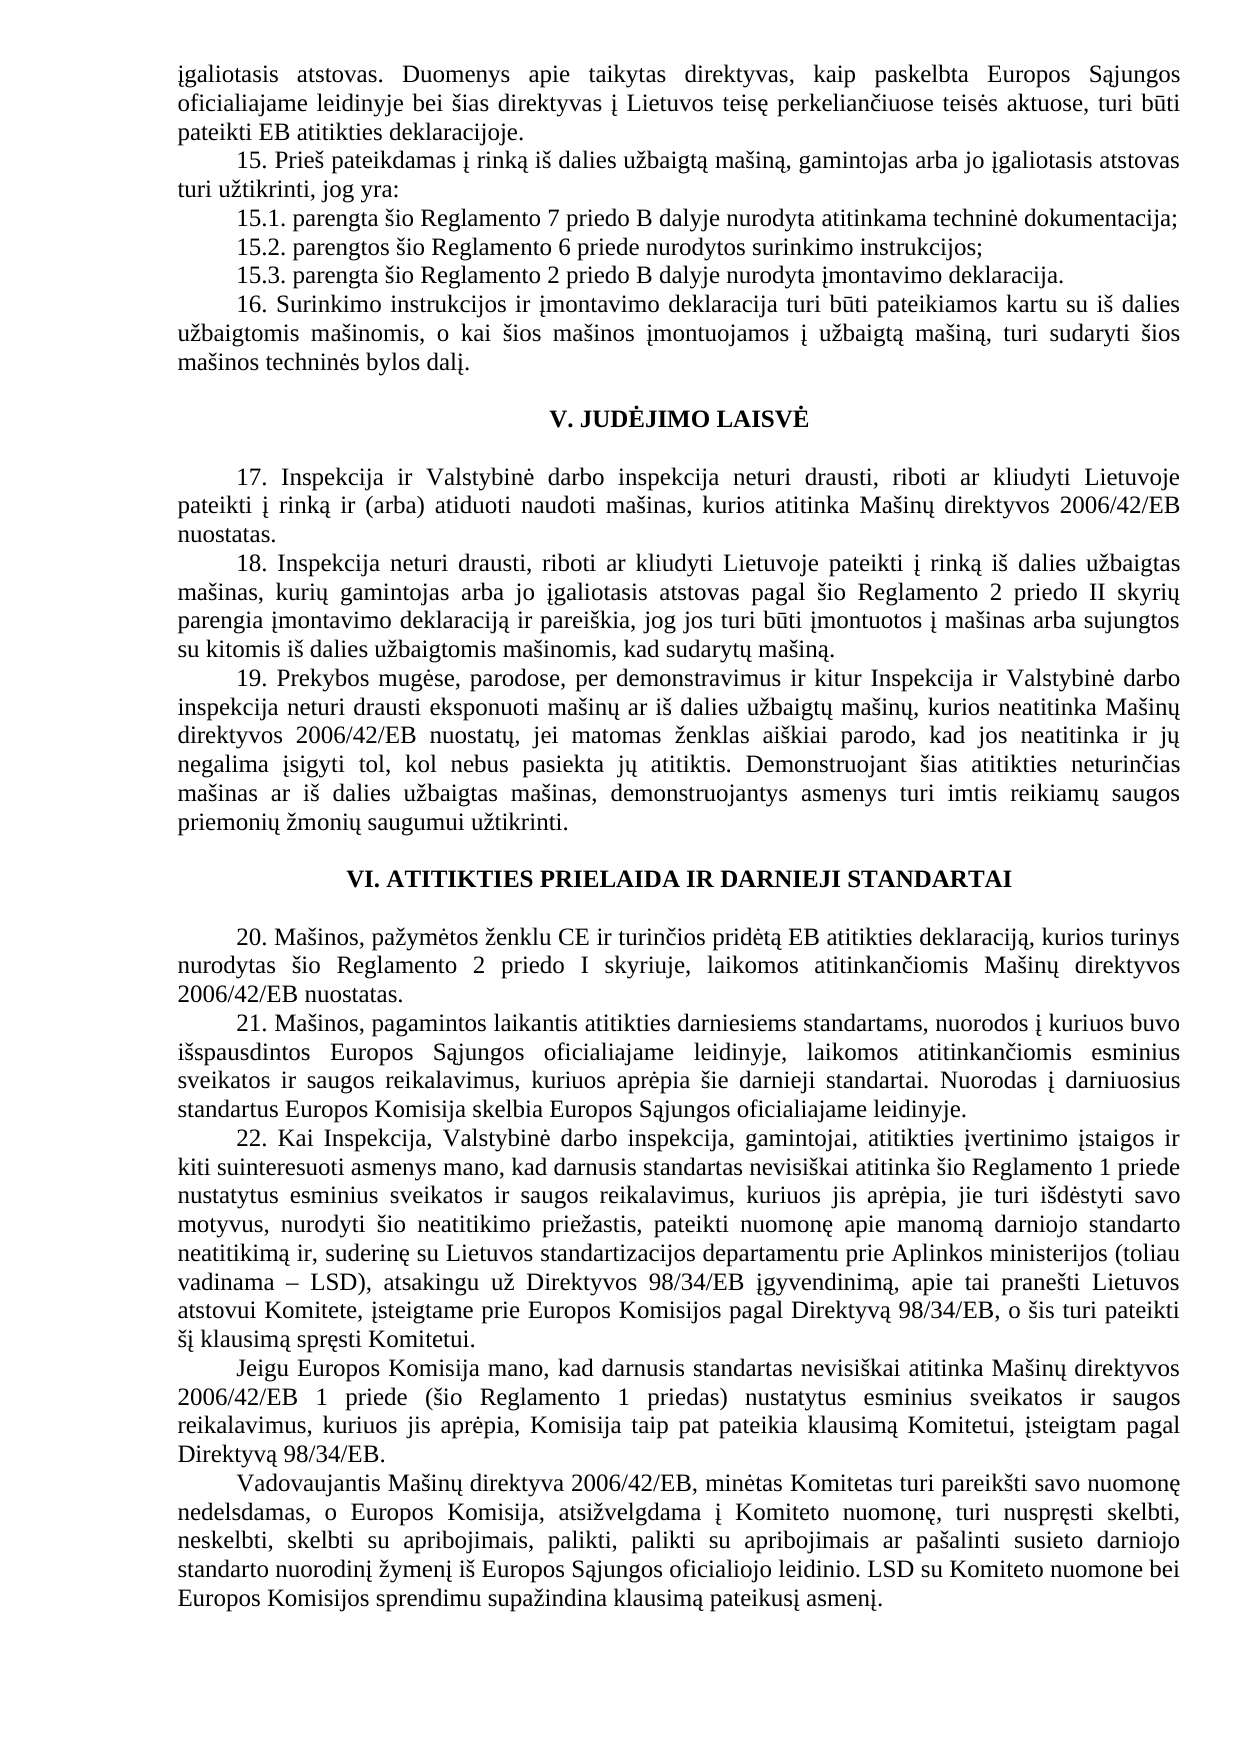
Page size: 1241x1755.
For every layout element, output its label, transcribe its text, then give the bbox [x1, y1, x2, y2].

text Jeigu Europos Komisija mano, kad darnusis standartas nevisiškai atitinka Mašinų direktyvos 2006/42/EB 1 priede (šio Reglamento 1 priedas) nustatytus esminius sveikatos ir saugos reikalavimus, kuriuos jis aprėpia, Komisija taip pat pateikia klausimą Komitetui, įsteigtam pagal Direktyvą 98/34/EB. [177, 1353, 1181, 1468]
text 15.3. parengta šio Reglamento 2 priedo B dalyje nurodyta įmontavimo deklaracija. [177, 260, 1181, 289]
text 15.1. parengta šio Reglamento 7 priedo B dalyje nurodyta atitinkama techninė dokumentacija; [177, 203, 1181, 232]
text 16. Surinkimo instrukcijos ir įmontavimo deklaracija turi būti pateikiamos kartu su iš dalies užbaigtomis mašinomis, o kai šios mašinos įmontuojamos į užbaigtą mašiną, turi sudaryti šios mašinos techninės bylos dalį. [177, 289, 1181, 375]
text 15.2. parengtos šio Reglamento 6 priede nurodytos surinkimo instrukcijos; [177, 232, 1181, 260]
text VI. ATITIKTIES PRIELAIDA IR DARNIEJI STANDARTAI [177, 864, 1181, 893]
text 22. Kai Inspekcija, Valstybinė darbo inspekcija, gamintojai, atitikties įvertinimo įstaigos ir kiti suinteresuoti asmenys mano, kad darnusis standartas nevisiškai atitinka šio Reglamento 1 priede nustatytus esminius sveikatos ir saugos reikalavimus, kuriuos jis aprėpia, jie turi išdėstyti savo motyvus, nurodyti šio neatitikimo priežastis, pateikti nuomonę apie manomą darniojo standarto neatitikimą ir, suderinę su Lietuvos standartizacijos departamentu prie Aplinkos ministerijos (toliau vadinama – LSD), atsakingu už Direktyvos 98/34/EB įgyvendinimą, apie tai pranešti Lietuvos atstovui Komitete, įsteigtame prie Europos Komisijos pagal Direktyvą 98/34/EB, o šis turi pateikti šį klausimą spręsti Komitetui. [177, 1123, 1181, 1353]
text V. JUDĖJIMO LAISVĖ [177, 404, 1181, 433]
text 21. Mašinos, pagamintos laikantis atitikties darniesiems standartams, nuorodos į kuriuos buvo išspausdintos Europos Sąjungos oficialiajame leidinyje, laikomos atitinkančiomis esminius sveikatos ir saugos reikalavimus, kuriuos aprėpia šie darnieji standartai. Nuorodas į darniuosius standartus Europos Komisija skelbia Europos Sąjungos oficialiajame leidinyje. [177, 1008, 1181, 1123]
text 17. Inspekcija ir Valstybinė darbo inspekcija neturi drausti, riboti ar kliudyti Lietuvoje pateikti į rinką ir (arba) atiduoti naudoti mašinas, kurios atitinka Mašinų direktyvos 2006/42/EB nuostatas. [177, 462, 1181, 548]
text Vadovaujantis Mašinų direktyva 2006/42/EB, minėtas Komitetas turi pareikšti savo nuomonę nedelsdamas, o Europos Komisija, atsižvelgdama į Komiteto nuomonę, turi nuspręsti skelbti, neskelbti, skelbti su apribojimais, palikti, palikti su apribojimais ar pašalinti susieto darniojo standarto nuorodinį žymenį iš Europos Sąjungos oficialiojo leidinio. LSD su Komiteto nuomone bei Europos Komisijos sprendimu supažindina klausimą pateikusį asmenį. [177, 1468, 1181, 1612]
text 15. Prieš pateikdamas į rinką iš dalies užbaigtą mašiną, gamintojas arba jo įgaliotasis atstovas turi užtikrinti, jog yra: [177, 145, 1181, 203]
text 18. Inspekcija neturi drausti, riboti ar kliudyti Lietuvoje pateikti į rinką iš dalies užbaigtas mašinas, kurių gamintojas arba jo įgaliotasis atstovas pagal šio Reglamento 2 priedo II skyrių parengia įmontavimo deklaraciją ir pareiškia, jog jos turi būti įmontuotos į mašinas arba sujungtos su kitomis iš dalies užbaigtomis mašinomis, kad sudarytų mašiną. [177, 548, 1181, 663]
text 19. Prekybos mugėse, parodose, per demonstravimus ir kitur Inspekcija ir Valstybinė darbo inspekcija neturi drausti eksponuoti mašinų ar iš dalies užbaigtų mašinų, kurios neatitinka Mašinų direktyvos 2006/42/EB nuostatų, jei matomas ženklas aiškiai parodo, kad jos neatitinka ir jų negalima įsigyti tol, kol nebus pasiekta jų atitiktis. Demonstruojant šias atitikties neturinčias mašinas ar iš dalies užbaigtas mašinas, demonstruojantys asmenys turi imtis reikiamų saugos priemonių žmonių saugumui užtikrinti. [177, 663, 1181, 835]
text įgaliotasis atstovas. Duomenys apie taikytas direktyvas, kaip paskelbta Europos Sąjungos oficialiajame leidinyje bei šias direktyvas į Lietuvos teisę perkeliančiuose teisės aktuose, turi būti pateikti EB atitikties deklaracijoje. [177, 59, 1181, 145]
text 20. Mašinos, pažymėtos ženklu CE ir turinčios pridėtą EB atitikties deklaraciją, kurios turinys nurodytas šio Reglamento 2 priedo I skyriuje, laikomos atitinkančiomis Mašinų direktyvos 2006/42/EB nuostatas. [177, 922, 1181, 1008]
